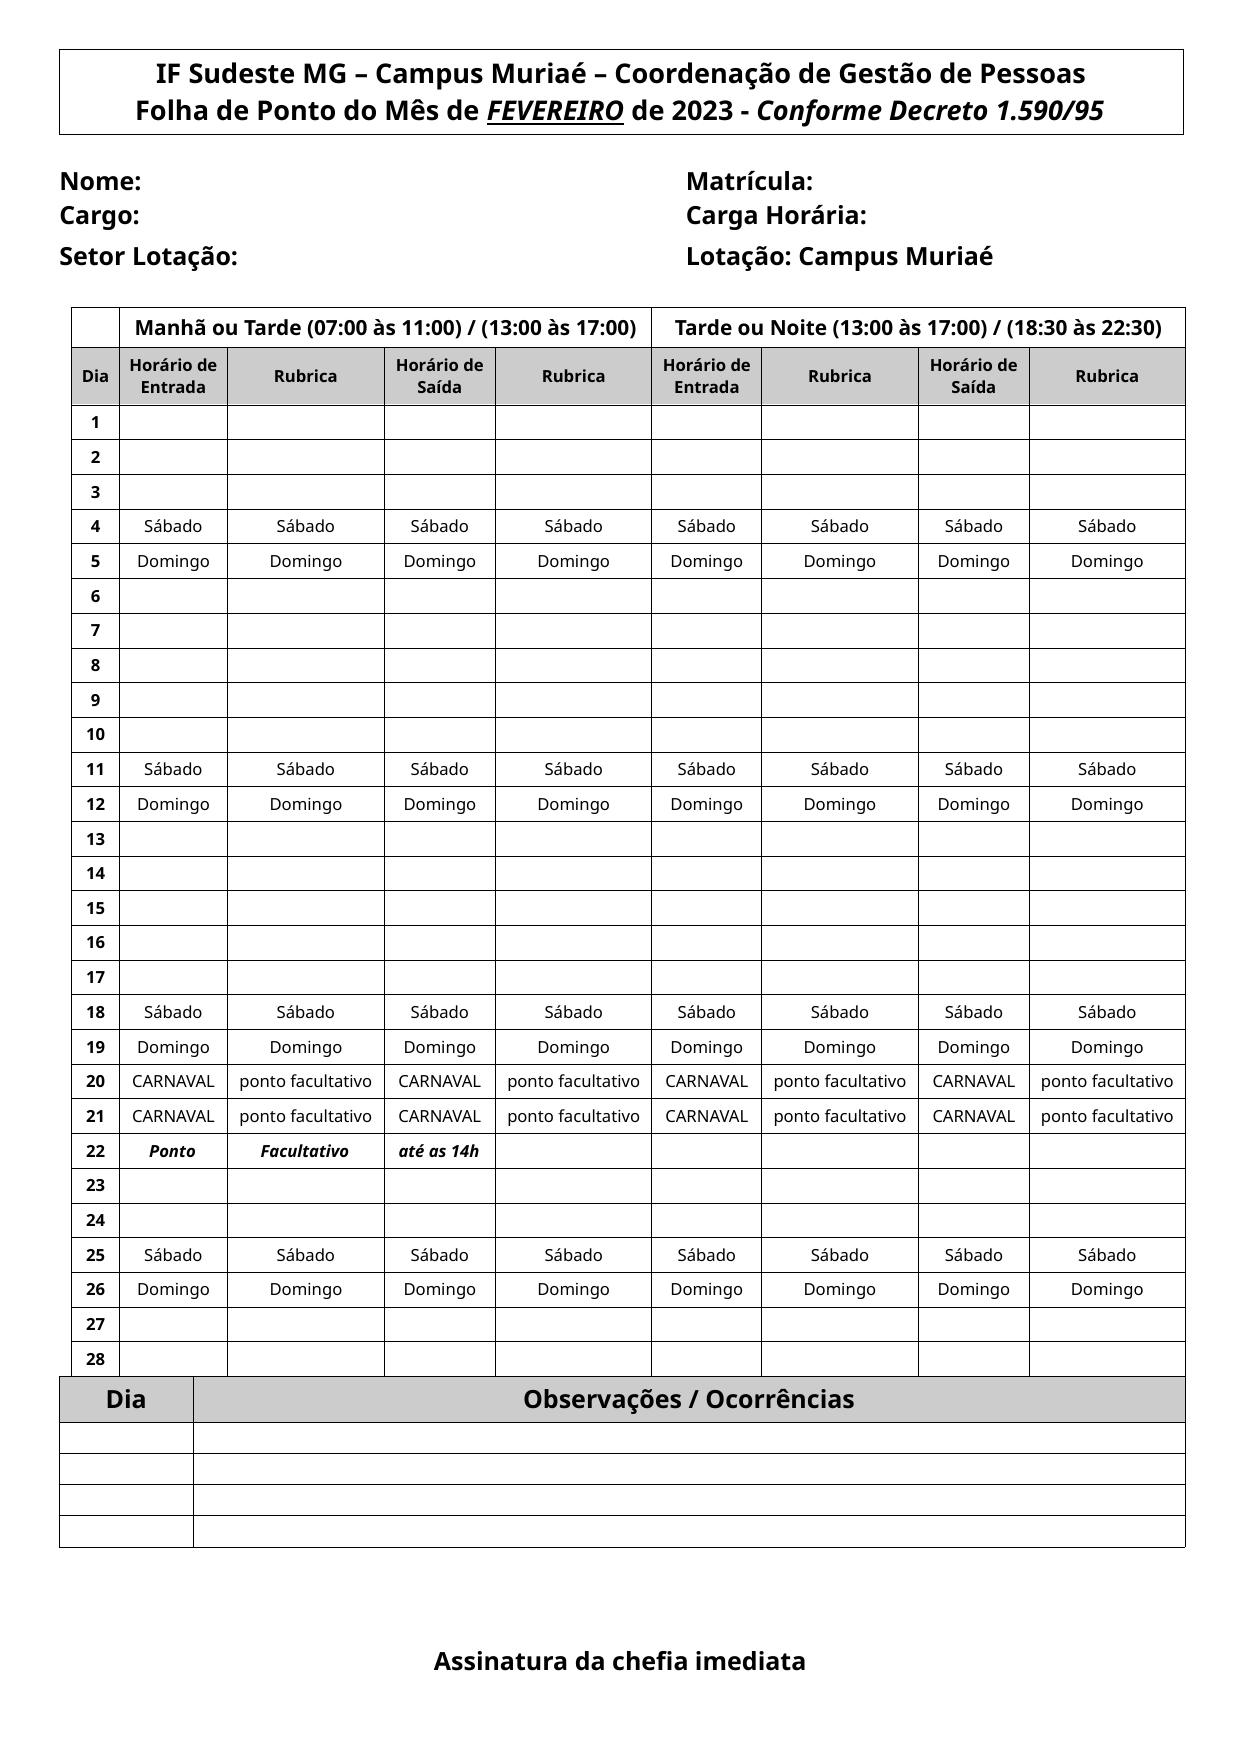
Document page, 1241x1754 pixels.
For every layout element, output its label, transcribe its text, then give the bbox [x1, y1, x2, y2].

table_cell [919, 891, 1029, 925]
table_cell Domingo [1030, 787, 1185, 821]
table_cell [652, 649, 761, 682]
table_cell 6 [72, 579, 119, 613]
table_cell [919, 1204, 1029, 1237]
table_cell [120, 475, 227, 509]
table_cell [919, 857, 1029, 890]
table_cell [228, 1342, 384, 1376]
table_cell [496, 961, 651, 994]
table_cell Dia [60, 1377, 193, 1422]
table_cell [1030, 1308, 1185, 1341]
table_cell [652, 1169, 761, 1202]
table_cell Sábado [385, 1238, 495, 1272]
table_cell [385, 649, 495, 682]
table_cell [652, 857, 761, 890]
table_cell [652, 822, 761, 856]
table_cell [1030, 649, 1185, 682]
table_cell Carga Horária: [686, 198, 1181, 239]
table_cell Ponto [120, 1134, 227, 1168]
table_cell [1030, 1204, 1185, 1237]
table_cell [919, 406, 1029, 439]
table_cell [652, 579, 761, 613]
table_cell [919, 822, 1029, 856]
table_cell [496, 475, 651, 509]
table_cell [652, 406, 761, 439]
table_cell Domingo [762, 1030, 918, 1064]
table_cell Domingo [120, 1273, 227, 1306]
table_cell Dia [72, 348, 119, 404]
table_cell Domingo [120, 1030, 227, 1064]
table_cell [228, 718, 384, 751]
table_cell Horário de Entrada [120, 348, 227, 404]
table_cell [120, 822, 227, 856]
table_cell Sábado [919, 1238, 1029, 1272]
table_cell [194, 1454, 1185, 1484]
table_cell [385, 1342, 495, 1376]
table_cell [120, 649, 227, 682]
table_header [1181, 164, 1185, 197]
table_cell Domingo [652, 1273, 761, 1306]
table_cell [59, 1133, 71, 1168]
table_cell ponto facultativo [1030, 1065, 1185, 1098]
table_cell Observações / Ocorrências [194, 1377, 1185, 1422]
table_cell [59, 648, 71, 682]
table_cell Domingo [385, 544, 495, 578]
table_cell [194, 1516, 1185, 1546]
table_cell [1030, 440, 1185, 474]
table_cell [496, 1342, 651, 1376]
table_cell Domingo [919, 1273, 1029, 1306]
table_cell [919, 926, 1029, 959]
table_cell [59, 439, 71, 474]
table_cell [652, 891, 761, 925]
table_cell Domingo [919, 1030, 1029, 1064]
table_cell [762, 1308, 918, 1341]
table_cell [59, 1029, 71, 1064]
table_cell [919, 683, 1029, 717]
table_cell [228, 1169, 384, 1202]
table_cell [762, 857, 918, 890]
table_cell ponto facultativo [496, 1065, 651, 1098]
table_cell [652, 440, 761, 474]
table_cell Tarde ou Noite (13:00 às 17:00) / (18:30 às 22:30) [652, 308, 1185, 347]
table_cell 16 [72, 926, 119, 959]
table_cell [120, 579, 227, 613]
table_cell [59, 543, 71, 578]
table_cell 3 [72, 475, 119, 509]
table_cell Sábado [1030, 1238, 1185, 1272]
table_cell Horário de Saída [919, 348, 1029, 404]
table_cell [59, 751, 71, 786]
table_cell [1181, 239, 1185, 307]
table_cell [120, 1169, 227, 1202]
table_cell Sábado [228, 995, 384, 1029]
table_cell Sábado [120, 753, 227, 786]
table_cell [1030, 1134, 1185, 1168]
table_cell [919, 1342, 1029, 1376]
table_cell Sábado [120, 1238, 227, 1272]
table_cell CARNAVAL [385, 1099, 495, 1133]
table_cell [1030, 891, 1185, 925]
table_cell Sábado [652, 510, 761, 543]
table_cell [385, 683, 495, 717]
table_cell Domingo [120, 544, 227, 578]
table_cell [762, 614, 918, 647]
table_cell 12 [72, 787, 119, 821]
table_cell [919, 1134, 1029, 1168]
table_cell [385, 926, 495, 959]
table_cell Facultativo [228, 1134, 384, 1168]
table_cell 20 [72, 1065, 119, 1098]
table_cell Manhã ou Tarde (07:00 às 11:00) / (13:00 às 17:00) [120, 308, 651, 347]
table_cell Domingo [1030, 1030, 1185, 1064]
table_cell [59, 925, 71, 959]
table_cell [762, 406, 918, 439]
table_cell [59, 613, 71, 647]
table_cell [228, 1308, 384, 1341]
table_cell Sábado [762, 510, 918, 543]
table_cell [762, 926, 918, 959]
table_cell Horário de Entrada [652, 348, 761, 404]
table_cell Domingo [919, 544, 1029, 578]
table_cell [120, 1204, 227, 1237]
table_cell [59, 960, 71, 994]
table_cell Domingo [652, 787, 761, 821]
table_cell Sábado [919, 753, 1029, 786]
table_cell [496, 1169, 651, 1202]
table_cell Domingo [1030, 544, 1185, 578]
table_cell [919, 718, 1029, 751]
table_cell [59, 307, 71, 347]
table_cell [120, 1308, 227, 1341]
table_cell [1030, 1342, 1185, 1376]
table_cell 27 [72, 1308, 119, 1341]
table_cell [385, 614, 495, 647]
table_cell [59, 1064, 71, 1098]
table_cell [385, 718, 495, 751]
table_cell [919, 961, 1029, 994]
table_cell Sábado [496, 995, 651, 1029]
table_cell [385, 857, 495, 890]
table_cell Sábado [385, 995, 495, 1029]
table_cell Domingo [385, 1273, 495, 1306]
table_cell Domingo [228, 787, 384, 821]
table_cell Domingo [228, 544, 384, 578]
table_cell [762, 1342, 918, 1376]
table_cell [919, 1169, 1029, 1202]
table_cell [762, 961, 918, 994]
table_cell [120, 614, 227, 647]
table_cell [59, 821, 71, 856]
table_cell [762, 683, 918, 717]
table_cell [120, 926, 227, 959]
table_cell 24 [72, 1204, 119, 1237]
table_cell [919, 1308, 1029, 1341]
table_cell Sábado [762, 1238, 918, 1272]
table_cell CARNAVAL [919, 1065, 1029, 1098]
table_cell [1030, 926, 1185, 959]
table_cell [228, 406, 384, 439]
table_cell [59, 1098, 71, 1133]
table_cell [1030, 579, 1185, 613]
table_cell [59, 1203, 71, 1237]
table_cell [652, 614, 761, 647]
table_cell [762, 440, 918, 474]
table_cell [194, 1485, 1185, 1515]
table_cell Domingo [496, 544, 651, 578]
table_cell [652, 718, 761, 751]
table_cell [385, 406, 495, 439]
table_cell [59, 682, 71, 717]
table_cell [60, 1485, 193, 1515]
table_cell [1181, 198, 1185, 239]
table_cell [120, 961, 227, 994]
table_cell [120, 857, 227, 890]
table_cell até as 14h [385, 1134, 495, 1168]
table_cell [496, 891, 651, 925]
table_cell [228, 891, 384, 925]
table_cell [120, 406, 227, 439]
table_cell [60, 1454, 193, 1484]
table_cell [762, 1169, 918, 1202]
table_cell Sábado [228, 1238, 384, 1272]
table_cell Sábado [652, 995, 761, 1029]
table_cell 25 [72, 1238, 119, 1272]
table_cell [59, 856, 71, 890]
table_cell [496, 718, 651, 751]
table_cell ponto facultativo [228, 1065, 384, 1098]
table_cell [120, 1342, 227, 1376]
table_cell 8 [72, 649, 119, 682]
table_cell Sábado [120, 510, 227, 543]
table_cell [120, 718, 227, 751]
table_cell Sábado [652, 753, 761, 786]
table_cell Domingo [762, 787, 918, 821]
table_cell [496, 406, 651, 439]
table_cell CARNAVAL [652, 1065, 761, 1098]
table_cell [762, 649, 918, 682]
table_cell ponto facultativo [762, 1099, 918, 1133]
table_cell [919, 649, 1029, 682]
table_cell [385, 440, 495, 474]
table_cell [385, 579, 495, 613]
table_cell Domingo [652, 1030, 761, 1064]
table_cell Sábado [1030, 753, 1185, 786]
table_cell Sábado [385, 510, 495, 543]
table_cell Domingo [385, 787, 495, 821]
table_cell [385, 1204, 495, 1237]
table_cell 11 [72, 753, 119, 786]
table_cell ponto facultativo [228, 1099, 384, 1133]
table_cell [228, 683, 384, 717]
table_cell 5 [72, 544, 119, 578]
table_cell [228, 649, 384, 682]
table_cell 17 [72, 961, 119, 994]
table_cell [1030, 406, 1185, 439]
table_cell Domingo [496, 1030, 651, 1064]
table_cell 13 [72, 822, 119, 856]
table_cell Sábado [496, 510, 651, 543]
table_cell [228, 926, 384, 959]
table_cell Domingo [1030, 1273, 1185, 1306]
table_cell [652, 1134, 761, 1168]
table_cell [120, 683, 227, 717]
table_cell Cargo: [59, 198, 686, 239]
table_cell Sábado [120, 995, 227, 1029]
table_cell [1030, 475, 1185, 509]
table_cell Domingo [228, 1030, 384, 1064]
table_cell Rubrica [1030, 348, 1185, 404]
table_cell [652, 961, 761, 994]
table_cell CARNAVAL [120, 1065, 227, 1098]
table_cell Domingo [762, 1273, 918, 1306]
table_cell [1030, 614, 1185, 647]
table_cell [59, 890, 71, 925]
table_cell [496, 1308, 651, 1341]
table_cell [228, 440, 384, 474]
table_cell [496, 1204, 651, 1237]
table_cell [385, 961, 495, 994]
table_cell Sábado [919, 510, 1029, 543]
table_cell [385, 822, 495, 856]
table_cell [228, 579, 384, 613]
table_cell 9 [72, 683, 119, 717]
table_cell [919, 440, 1029, 474]
table_cell Domingo [496, 1273, 651, 1306]
table_cell [919, 579, 1029, 613]
table_cell Sábado [1030, 995, 1185, 1029]
table_cell Sábado [919, 995, 1029, 1029]
table_cell [1030, 822, 1185, 856]
table_cell 10 [72, 718, 119, 751]
table_cell [59, 1306, 71, 1341]
table_cell [496, 579, 651, 613]
table_cell [194, 1423, 1185, 1453]
table_cell [60, 1423, 193, 1453]
table_cell 2 [72, 440, 119, 474]
table_cell Domingo [652, 544, 761, 578]
table_cell Sábado [228, 510, 384, 543]
table_cell ponto facultativo [496, 1099, 651, 1133]
table_cell [59, 405, 71, 439]
table_cell [762, 1134, 918, 1168]
table_cell [385, 1169, 495, 1202]
table_cell [59, 1272, 71, 1306]
table_cell [59, 509, 71, 543]
table_cell [762, 822, 918, 856]
table_cell 18 [72, 995, 119, 1029]
table_cell [72, 308, 119, 347]
table_cell Domingo [228, 1273, 384, 1306]
table_cell 26 [72, 1273, 119, 1306]
table_cell [652, 1342, 761, 1376]
table_cell [1030, 1169, 1185, 1202]
table_cell 22 [72, 1134, 119, 1168]
table_cell [60, 1516, 193, 1546]
table_cell Domingo [385, 1030, 495, 1064]
table_cell [59, 717, 71, 751]
table_cell Domingo [120, 787, 227, 821]
table_cell [762, 718, 918, 751]
table_cell [228, 822, 384, 856]
table_cell [228, 1204, 384, 1237]
table_cell [496, 926, 651, 959]
table_cell CARNAVAL [919, 1099, 1029, 1133]
table_cell Rubrica [496, 348, 651, 404]
table_cell [59, 347, 71, 404]
table_cell 28 [72, 1342, 119, 1376]
table_cell Sábado [496, 753, 651, 786]
table_cell [385, 475, 495, 509]
table_cell [762, 579, 918, 613]
table_cell [1030, 857, 1185, 890]
table_cell [762, 475, 918, 509]
table_cell [120, 891, 227, 925]
table_cell Sábado [762, 753, 918, 786]
table_cell [762, 891, 918, 925]
table_cell 21 [72, 1099, 119, 1133]
table_cell [228, 961, 384, 994]
table_header Nome: [59, 164, 686, 197]
table_cell [496, 440, 651, 474]
table_cell Rubrica [762, 348, 918, 404]
table_cell [652, 926, 761, 959]
table_cell [919, 614, 1029, 647]
table_cell Lotação: Campus Muriaé [686, 239, 1181, 307]
table_cell Sábado [228, 753, 384, 786]
table_cell Horário de Saída [385, 348, 495, 404]
table_cell [228, 857, 384, 890]
table_cell ponto facultativo [1030, 1099, 1185, 1133]
table_cell [652, 1204, 761, 1237]
table_cell [59, 994, 71, 1029]
table_cell Sábado [652, 1238, 761, 1272]
table_cell [1030, 961, 1185, 994]
table_cell CARNAVAL [385, 1065, 495, 1098]
table_cell 19 [72, 1030, 119, 1064]
table_cell Sábado [1030, 510, 1185, 543]
table_cell [496, 649, 651, 682]
table_cell [496, 1134, 651, 1168]
table_cell [120, 440, 227, 474]
text Assinatura da chefia imediata [59, 1644, 1181, 1678]
table_cell [652, 1308, 761, 1341]
table_cell [762, 1204, 918, 1237]
table_cell [59, 1237, 71, 1272]
table_cell Rubrica [228, 348, 384, 404]
table_cell CARNAVAL [120, 1099, 227, 1133]
table_cell [59, 1168, 71, 1202]
table_cell [652, 475, 761, 509]
table_cell Domingo [496, 787, 651, 821]
table_cell 7 [72, 614, 119, 647]
table_header Matrícula: [686, 164, 1181, 197]
table_cell [59, 578, 71, 613]
table_cell Domingo [919, 787, 1029, 821]
table_cell [919, 475, 1029, 509]
table_cell [228, 614, 384, 647]
table_cell [59, 1341, 71, 1376]
table_cell 1 [72, 406, 119, 439]
table_cell [385, 891, 495, 925]
table_cell [1030, 683, 1185, 717]
table_cell Sábado [385, 753, 495, 786]
table_cell [228, 475, 384, 509]
table_cell 15 [72, 891, 119, 925]
table_cell ponto facultativo [762, 1065, 918, 1098]
table_cell Setor Lotação: [59, 239, 686, 307]
table_cell [59, 474, 71, 509]
table_cell 14 [72, 857, 119, 890]
table_cell [496, 857, 651, 890]
table_cell [496, 822, 651, 856]
table_cell 23 [72, 1169, 119, 1202]
table_cell CARNAVAL [652, 1099, 761, 1133]
table_cell [385, 1308, 495, 1341]
table_cell [652, 683, 761, 717]
table_cell [59, 786, 71, 821]
table_cell [496, 614, 651, 647]
table_cell Sábado [762, 995, 918, 1029]
table_cell [496, 683, 651, 717]
table_cell Domingo [762, 544, 918, 578]
table_cell 4 [72, 510, 119, 543]
table_cell Sábado [496, 1238, 651, 1272]
table_cell [1030, 718, 1185, 751]
